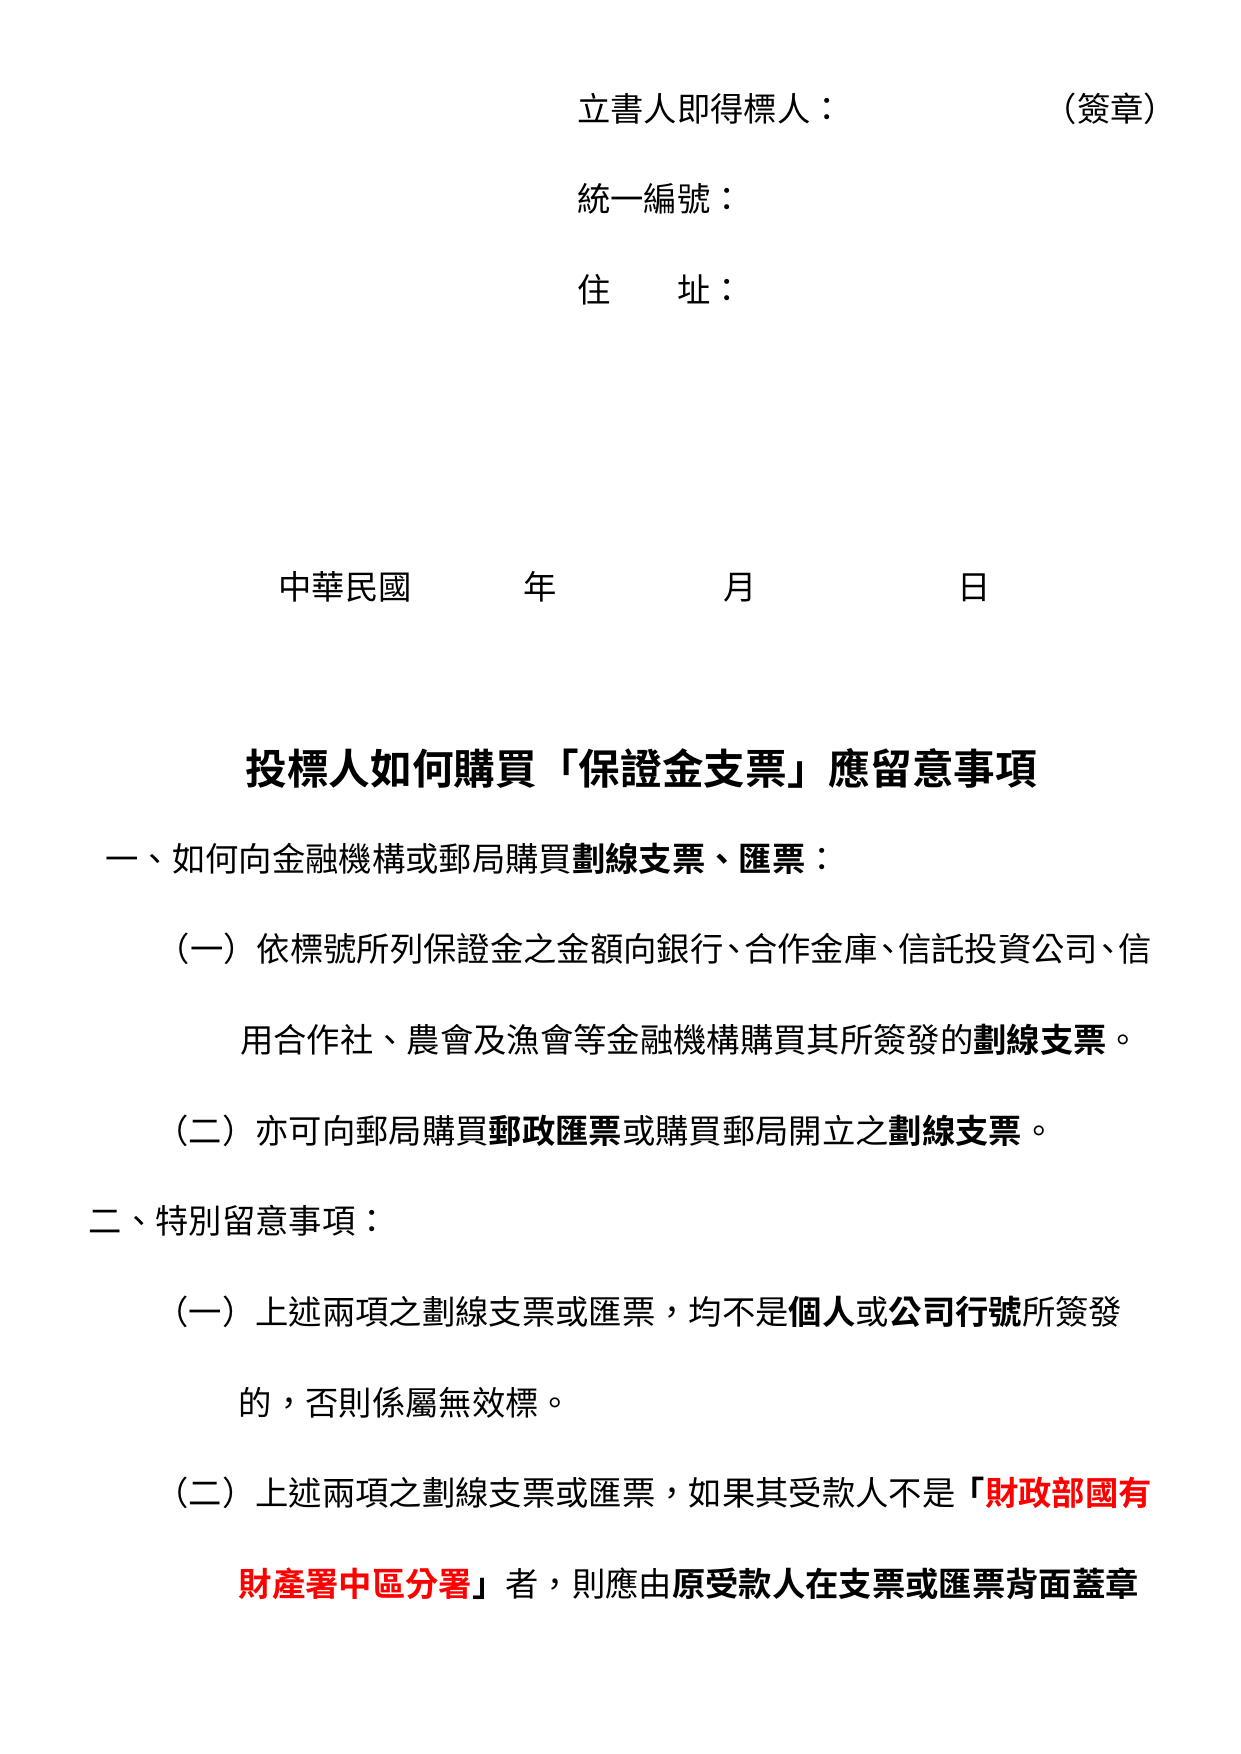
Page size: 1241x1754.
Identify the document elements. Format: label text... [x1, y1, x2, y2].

text （一）上述兩項之劃線支票或匯票，均不是個人或公司行號所簽發的，否則係屬無效標。 [155, 1264, 1152, 1446]
text 二、特別留意事項： [89, 1174, 1152, 1264]
text （二）上述兩項之劃線支票或匯票，如果其受款人不是「財政部國有財產署中區分署」者，則應由原受款人在支票或匯票背面蓋章 [155, 1446, 1152, 1627]
text 投標人如何購買「保證金支票」應留意事項 [89, 721, 1152, 811]
text 中華民國 年 月 日 [118, 539, 1152, 630]
text 統一編號： [89, 152, 1177, 243]
text 一、如何向金融機構或郵局購買劃線支票、匯票： [89, 811, 1152, 902]
text 立書人即得標人： （簽章） [89, 61, 1177, 152]
text （二）亦可向郵局購買郵政匯票或購買郵局開立之劃線支票。 [89, 1083, 1152, 1174]
text 住 址： [89, 243, 1177, 333]
text （一）依標號所列保證金之金額向銀行、合作金庫、信託投資公司、信用合作社、農會及漁會等金融機構購買其所簽發的劃線支票。 [157, 902, 1152, 1083]
